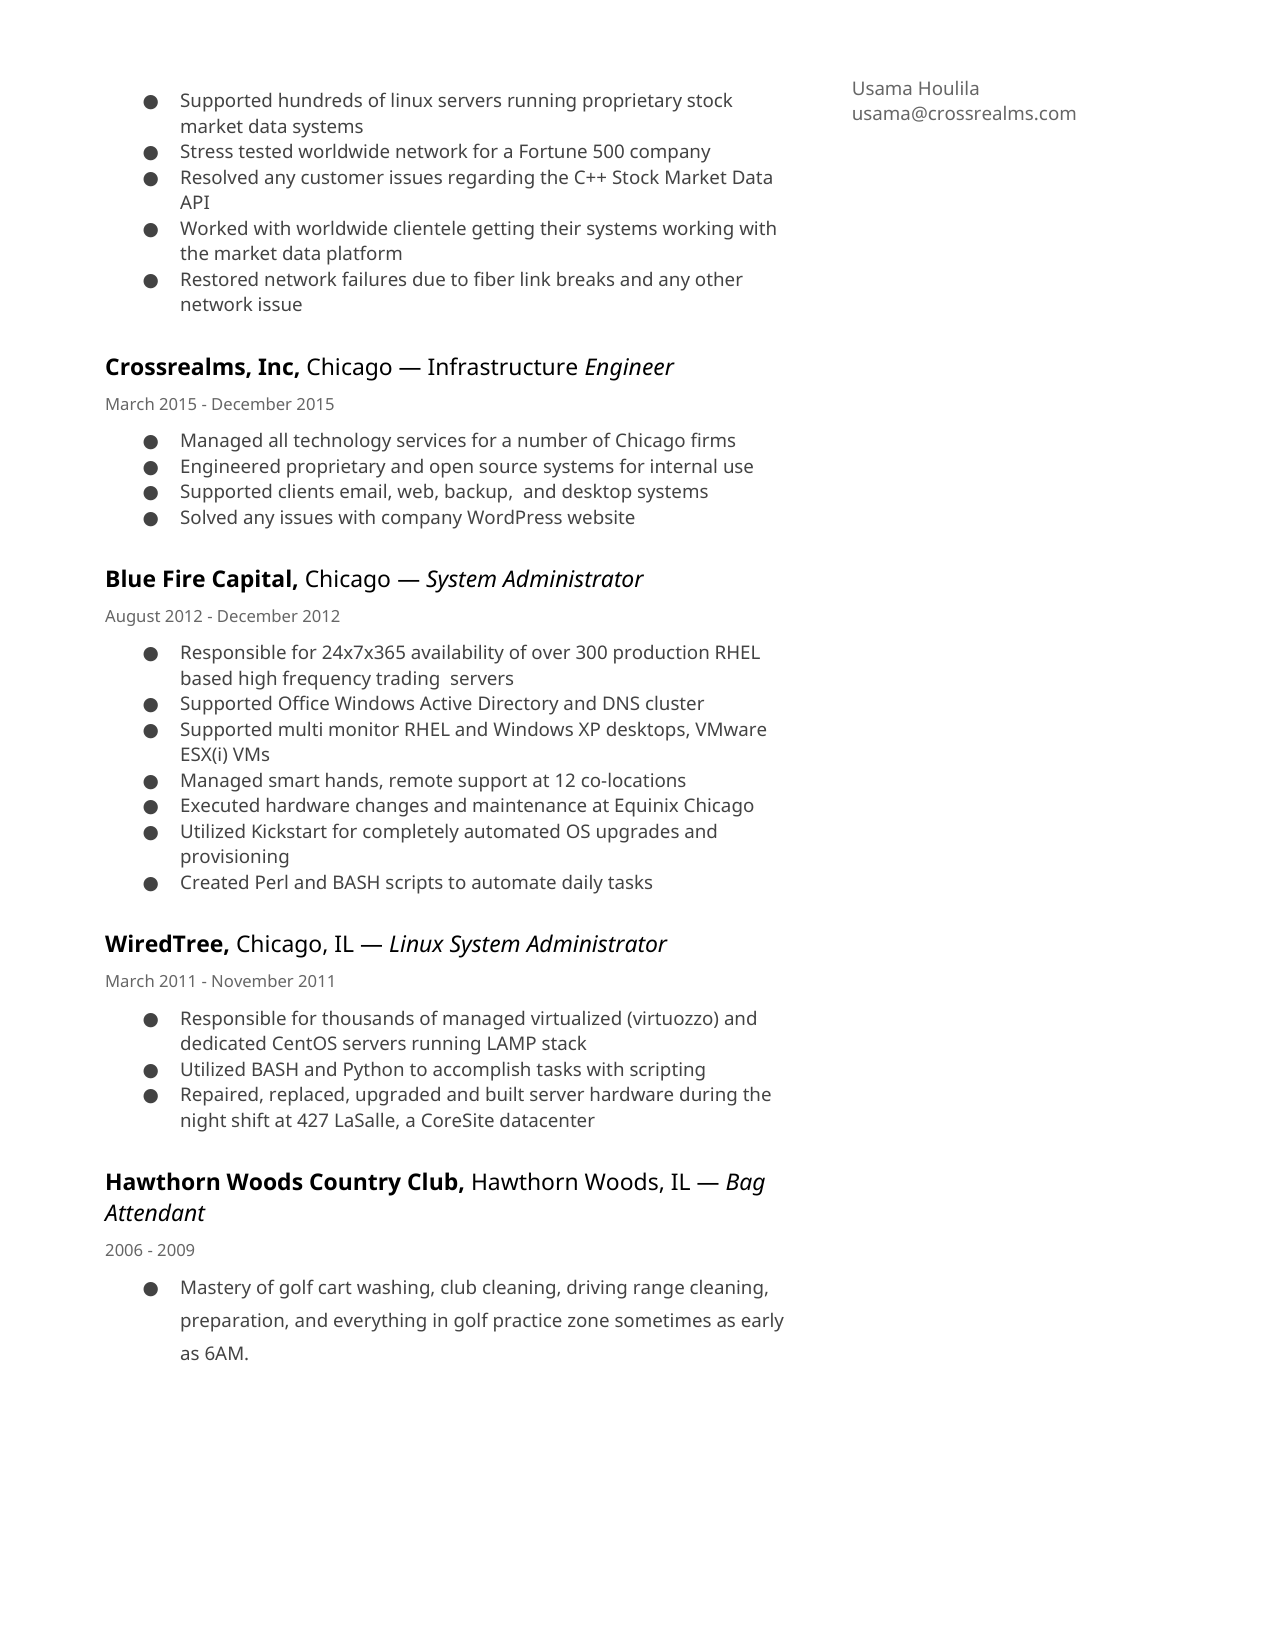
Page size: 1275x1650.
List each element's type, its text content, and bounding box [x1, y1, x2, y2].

table_cell EXPERIENCE UtopiaEducators.com, Boynton Beach, FL — Founder April 2020 - Present Learned management of over 100 persons worldwide Funded the entire operation, and Implemented Everything Processes are handled by an Interim CEO Will not take time away from my Full Time duties PeakActivity, Boynton Beach, FL — DevOps Engineer October 2019 - October 20 Solved issues with development stack (NodeJS, Debian, Docker) Managed 3 QA environments on development Kubernetes cluster Scripted pipeline changes in Jenkins/Groovy Shared Libraries Added Azure, AWS support to our pipeline Maintained 100% uptime for production releases with Kubernetes AMOpportunities, Chicago, IL — DevOps Engineer February 2019 - April 2019 Solved issues with development stack (NodeJS, CentOS, Ionic, Docker) Engineered scripts for data analysis in Python Set up ElasticSearch indexes Managed Amazon AWS web hosting stack (VPC, EC2, Lambda, Peering Networks) United Food Group, Elgin, IL — System Administrator December 2016 - March 2018 Organized MySQL data for inventory management Repaired, upgraded and replaced any faulty systems Executed daily, weekly, monthly data analysis in Python Designed wiki and intranet for cooperation between teams Managed Exchange, Windows server, and Active Directory On call 24/7 for any technology issues Activ Financial Systems, Inc, Chicago — Application Support Engineer December 2015 - March 2016 Supported hundreds of linux servers running proprietary stock market data systems Stress tested worldwide network for a Fortune 500 company Resolved any customer issues regarding the C++ Stock Market Data API Worked with worldwide clientele getting their systems working with the market data platform Restored network failures due to fiber link breaks and any other network issue Crossrealms, Inc, Chicago — Infrastructure Engineer March 2015 - December 2015 Managed all technology services for a number of Chicago firms Engineered proprietary and open source systems for internal use Supported clients email, web, backup, and desktop systems Solved any issues with company WordPress website Blue Fire Capital, Chicago — System Administrator August 2012 - December 2012 Responsible for 24x7x365 availability of over 300 production RHEL based high frequency trading servers Supported Office Windows Active Directory and DNS cluster Supported multi monitor RHEL and Windows XP desktops, VMware ESX(i) VMs Managed smart hands, remote support at 12 co-locations Executed hardware changes and maintenance at Equinix Chicago Utilized Kickstart for completely automated OS upgrades and provisioning Created Perl and BASH scripts to automate daily tasks WiredTree, Chicago, IL — Linux System Administrator March 2011 - November 2011 Responsible for thousands of managed virtualized (virtuozzo) and dedicated CentOS servers running LAMP stack Utilized BASH and Python to accomplish tasks with scripting Repaired, replaced, upgraded and built server hardware during the night shift at 427 LaSalle, a CoreSite datacenter Hawthorn Woods Country Club, Hawthorn Woods, IL — Bag Attendant 2006 - 2009 Mastery of golf cart washing, club cleaning, driving range cleaning, preparation, and everything in golf practice zone sometimes as early as 6AM. EDUCATION Lake Zurich High School, Lake Zurich, IL — Graduated 2004 - 2008 Graduated with a high GPA. Joined Track and Field team. [90, 60, 837, 1553]
table_cell Usama Houlila usama@crossrealms.com [837, 60, 1181, 1553]
